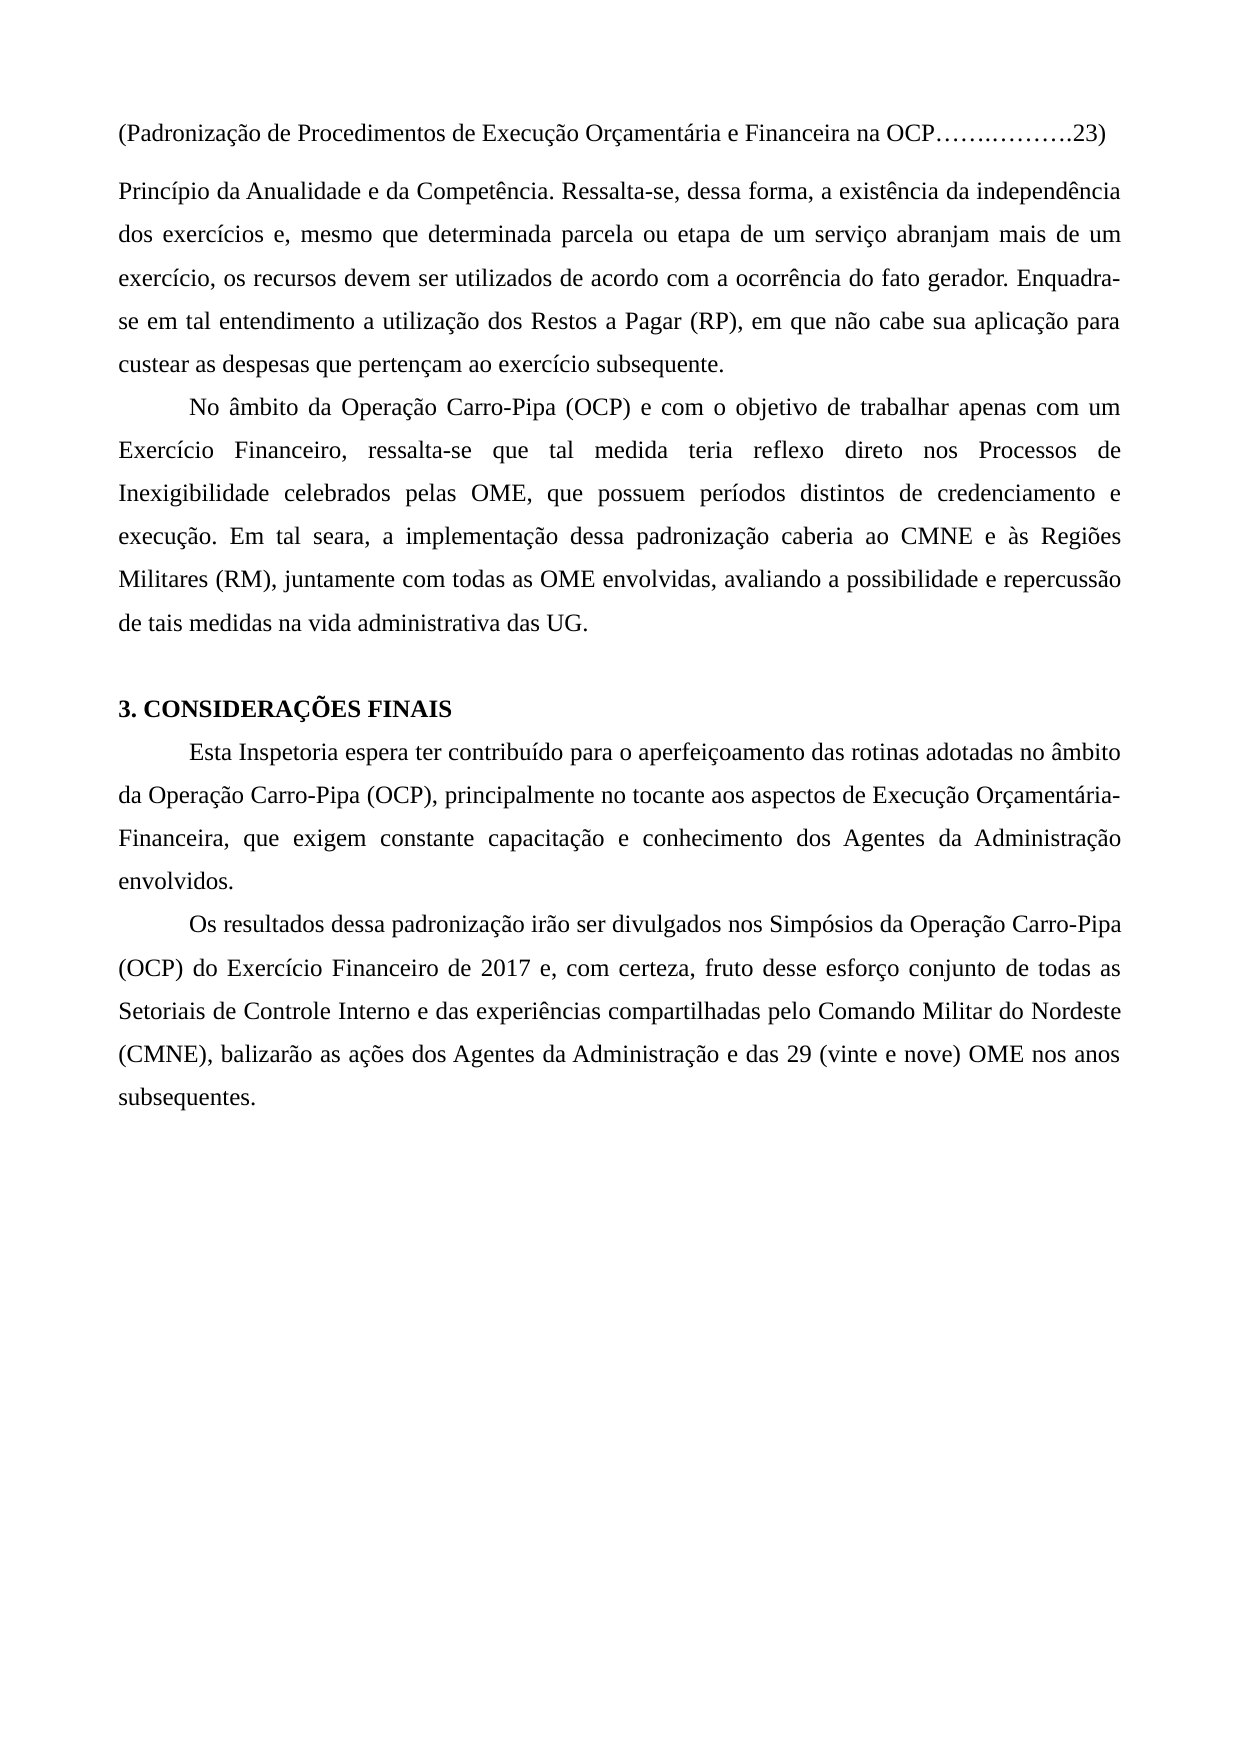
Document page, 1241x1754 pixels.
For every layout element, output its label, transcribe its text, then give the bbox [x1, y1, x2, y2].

text Princípio da Anualidade e da Competência. Ressalta-se, dessa forma, a existência da independência dos exercícios e, mesmo que determinada parcela ou etapa de um serviço abranjam mais de um exercício, os recursos devem ser utilizados de acordo com a ocorrência do fato gerador. Enquadra-se em tal entendimento a utilização dos Restos a Pagar (RP), em que não cabe sua aplicação para custear as despesas que pertençam ao exercício subsequente. [118, 176, 1122, 378]
text No âmbito da Operação Carro-Pipa (OCP) e com o objetivo de trabalhar apenas com um Exercício Financeiro, ressalta-se que tal medida teria reflexo direto nos Processos de Inexigibilidade celebrados pelas OME, que possuem períodos distintos de credenciamento e execução. Em tal seara, a implementação dessa padronização caberia ao CMNE e às Regiões Militares (RM), juntamente com todas as OME envolvidas, avaliando a possibilidade e repercussão de tais medidas na vida administrativa das UG. [118, 392, 1122, 636]
text 3. CONSIDERAÇÕES FINAIS [118, 694, 1122, 723]
text Os resultados dessa padronização irão ser divulgados nos Simpósios da Operação Carro-Pipa (OCP) do Exercício Financeiro de 2017 e, com certeza, fruto desse esforço conjunto de todas as Setoriais de Controle Interno e das experiências compartilhadas pelo Comando Militar do Nordeste (CMNE), balizarão as ações dos Agentes da Administração e das 29 (vinte e nove) OME nos anos subsequentes. [118, 909, 1122, 1111]
text Esta Inspetoria espera ter contribuído para o aperfeiçoamento das rotinas adotadas no âmbito da Operação Carro-Pipa (OCP), principalmente no tocante aos aspectos de Execução Orçamentária-Financeira, que exigem constante capacitação e conhecimento dos Agentes da Administração envolvidos. [118, 737, 1122, 895]
